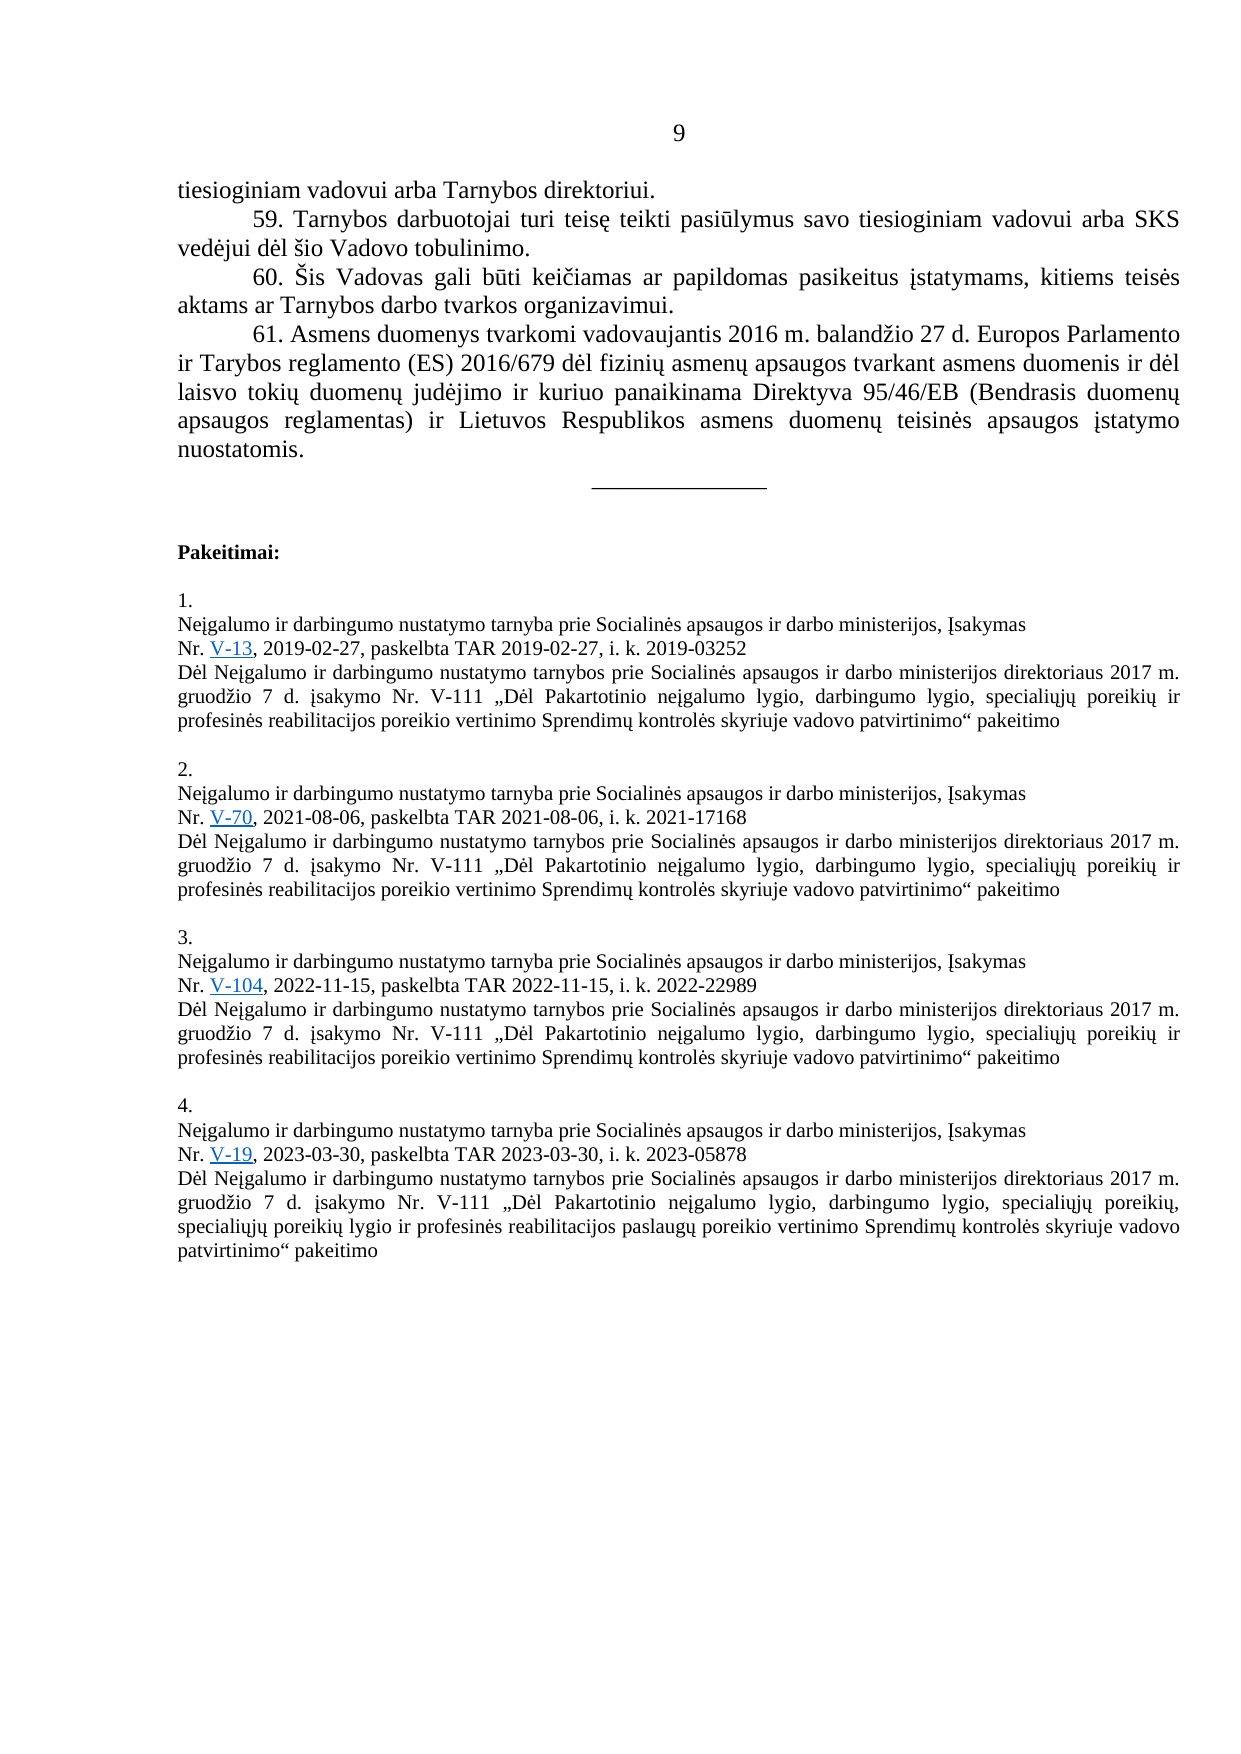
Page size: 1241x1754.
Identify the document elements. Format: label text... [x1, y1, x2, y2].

text tiesioginiam vadovui arba Tarnybos direktoriui. [177, 176, 1181, 204]
text Neįgalumo ir darbingumo nustatymo tarnyba prie Socialinės apsaugos ir darbo ministerijos, Įsakymas [177, 781, 1181, 805]
text Nr. V-70, 2021-08-06, paskelbta TAR 2021-08-06, i. k. 2021-17168 [177, 805, 1181, 829]
text Nr. V-13, 2019-02-27, paskelbta TAR 2019-02-27, i. k. 2019-03252 [177, 636, 1181, 660]
text Dėl Neįgalumo ir darbingumo nustatymo tarnybos prie Socialinės apsaugos ir darbo ministerijos direktoriaus 2017 m. gruodžio 7 d. įsakymo Nr. V-111 „Dėl Pakartotinio neįgalumo lygio, darbingumo lygio, specialiųjų poreikių ir profesinės reabilitacijos poreikio vertinimo Sprendimų kontrolės skyriuje vadovo patvirtinimo“ pakeitimo [177, 997, 1181, 1069]
text Neįgalumo ir darbingumo nustatymo tarnyba prie Socialinės apsaugos ir darbo ministerijos, Įsakymas [177, 612, 1181, 636]
text 61. Asmens duomenys tvarkomi vadovaujantis 2016 m. balandžio 27 d. Europos Parlamento ir Tarybos reglamento (ES) 2016/679 dėl fizinių asmenų apsaugos tvarkant asmens duomenis ir dėl laisvo tokių duomenų judėjimo ir kuriuo panaikinama Direktyva 95/46/EB (Bendrasis duomenų apsaugos reglamentas) ir Lietuvos Respublikos asmens duomenų teisinės apsaugos įstatymo nuostatomis. [177, 319, 1181, 463]
text Neįgalumo ir darbingumo nustatymo tarnyba prie Socialinės apsaugos ir darbo ministerijos, Įsakymas [177, 949, 1181, 973]
text 60. Šis Vadovas gali būti keičiamas ar papildomas pasikeitus įstatymams, kitiems teisės aktams ar Tarnybos darbo tvarkos organizavimui. [177, 262, 1181, 319]
text Nr. V-19, 2023-03-30, paskelbta TAR 2023-03-30, i. k. 2023-05878 [177, 1142, 1181, 1166]
text 2. [177, 757, 1181, 781]
text 1. [177, 588, 1181, 612]
text Dėl Neįgalumo ir darbingumo nustatymo tarnybos prie Socialinės apsaugos ir darbo ministerijos direktoriaus 2017 m. gruodžio 7 d. įsakymo Nr. V-111 „Dėl Pakartotinio neįgalumo lygio, darbingumo lygio, specialiųjų poreikių, specialiųjų poreikių lygio ir profesinės reabilitacijos paslaugų poreikio vertinimo Sprendimų kontrolės skyriuje vadovo patvirtinimo“ pakeitimo [177, 1166, 1181, 1262]
text 59. Tarnybos darbuotojai turi teisę teikti pasiūlymus savo tiesioginiam vadovui arba SKS vedėjui dėl šio Vadovo tobulinimo. [177, 204, 1181, 262]
text 3. [177, 925, 1181, 949]
text Pakeitimai: [177, 540, 1181, 564]
text 4. [177, 1093, 1181, 1117]
text Neįgalumo ir darbingumo nustatymo tarnyba prie Socialinės apsaugos ir darbo ministerijos, Įsakymas [177, 1117, 1181, 1142]
text Dėl Neįgalumo ir darbingumo nustatymo tarnybos prie Socialinės apsaugos ir darbo ministerijos direktoriaus 2017 m. gruodžio 7 d. įsakymo Nr. V-111 „Dėl Pakartotinio neįgalumo lygio, darbingumo lygio, specialiųjų poreikių ir profesinės reabilitacijos poreikio vertinimo Sprendimų kontrolės skyriuje vadovo patvirtinimo“ pakeitimo [177, 660, 1181, 732]
text ______________ [177, 463, 1181, 492]
text Dėl Neįgalumo ir darbingumo nustatymo tarnybos prie Socialinės apsaugos ir darbo ministerijos direktoriaus 2017 m. gruodžio 7 d. įsakymo Nr. V-111 „Dėl Pakartotinio neįgalumo lygio, darbingumo lygio, specialiųjų poreikių ir profesinės reabilitacijos poreikio vertinimo Sprendimų kontrolės skyriuje vadovo patvirtinimo“ pakeitimo [177, 829, 1181, 901]
text Nr. V-104, 2022-11-15, paskelbta TAR 2022-11-15, i. k. 2022-22989 [177, 973, 1181, 997]
